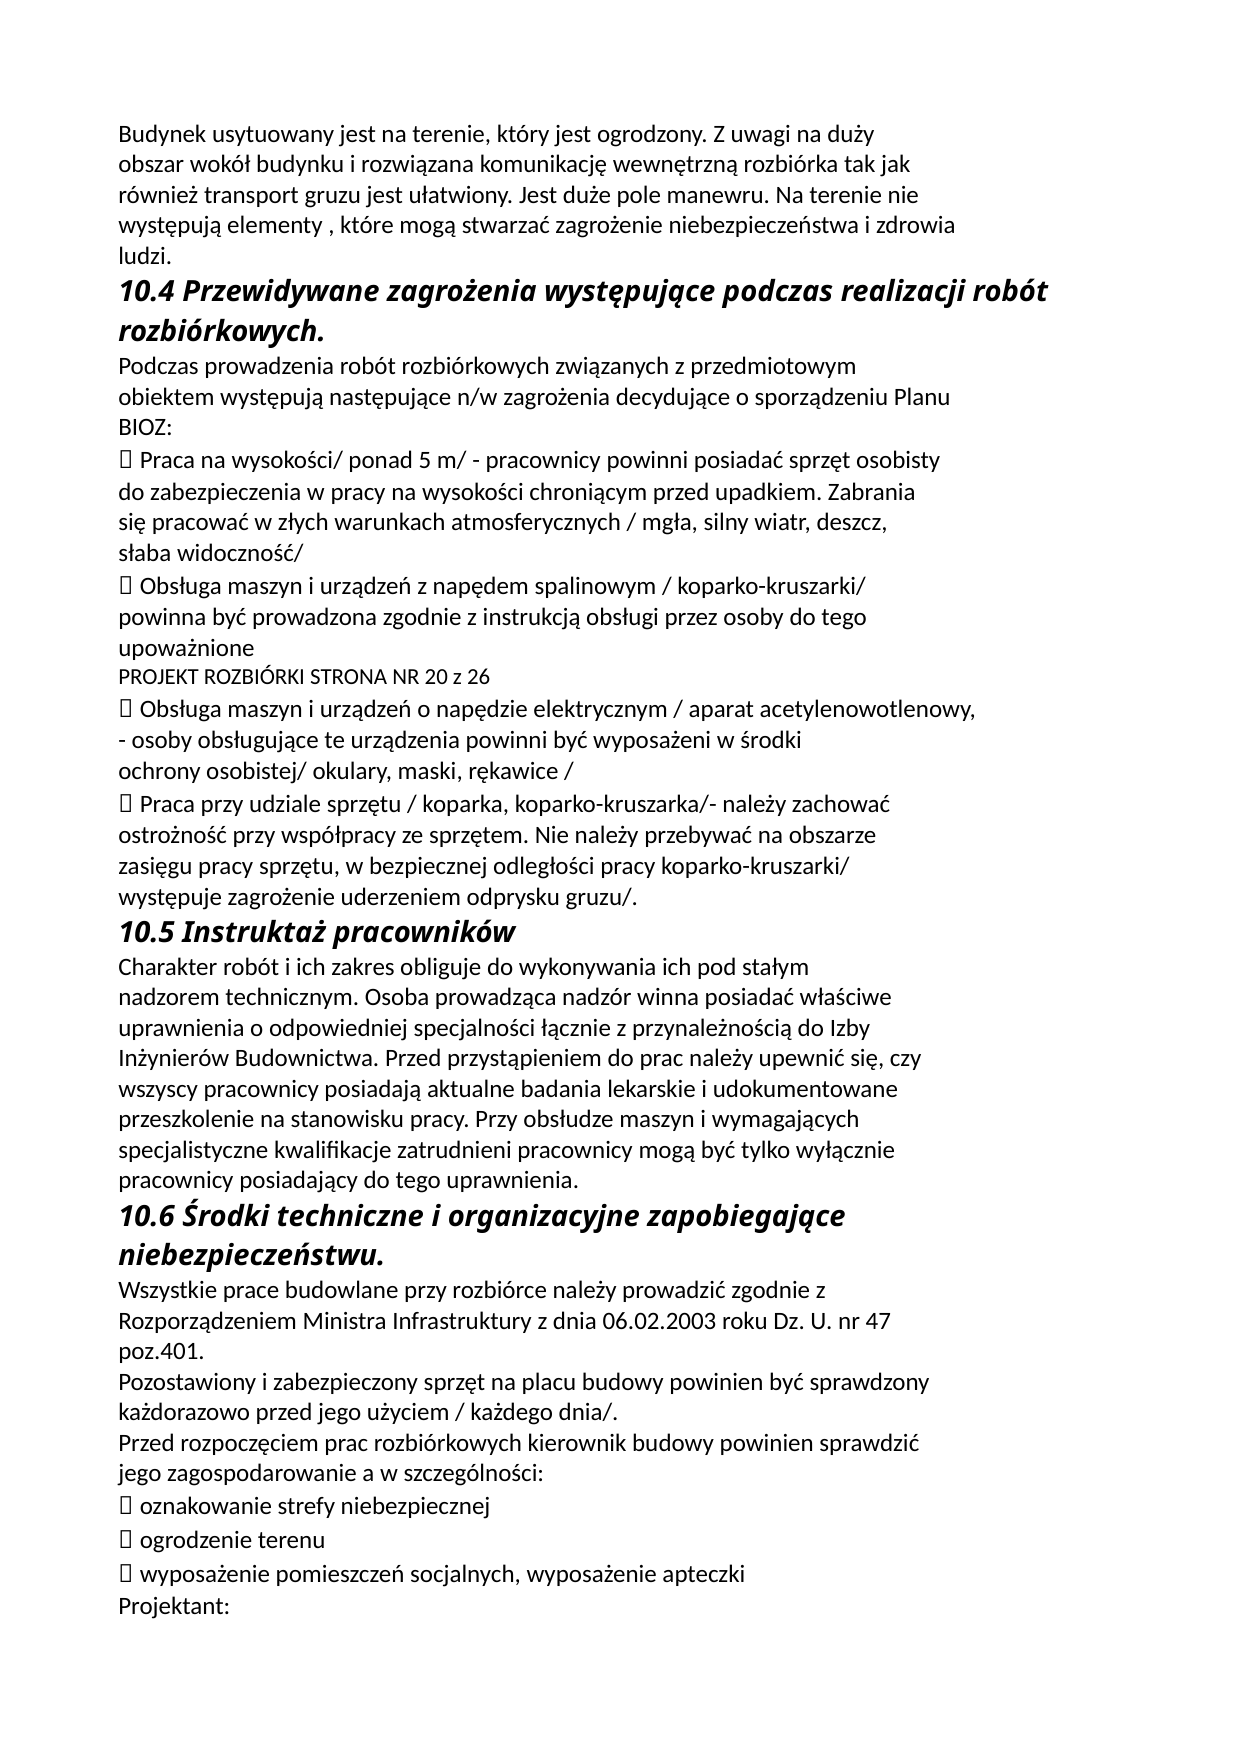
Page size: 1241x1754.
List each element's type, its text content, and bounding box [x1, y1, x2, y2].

text ostrożność przy współpracy ze sprzętem. Nie należy przebywać na obszarze [118, 819, 1122, 850]
text - osoby obsługujące te urządzenia powinni być wyposażeni w środki [118, 724, 1122, 755]
text obiektem występują następujące n/w zagrożenia decydujące o sporządzeniu Planu [118, 381, 1122, 411]
text nadzorem technicznym. Osoba prowadząca nadzór winna posiadać właściwe [118, 981, 1122, 1012]
text 10.5 Instruktaż pracowników [118, 911, 1122, 951]
text upoważnione [118, 632, 1122, 662]
text również transport gruzu jest ułatwiony. Jest duże pole manewru. Na terenie nie [118, 179, 1122, 210]
text  Obsługa maszyn i urządzeń o napędzie elektrycznym / aparat acetylenowotlenowy, [118, 690, 1122, 724]
text obszar wokół budynku i rozwiązana komunikację wewnętrzną rozbiórka tak jak [118, 149, 1122, 179]
text Charakter robót i ich zakres obliguje do wykonywania ich pod stałym [118, 951, 1122, 981]
text  ogrodzenie terenu [118, 1522, 1122, 1556]
text Wszystkie prace budowlane przy rozbiórce należy prowadzić zgodnie z [118, 1274, 1122, 1305]
text słaba widoczność/ [118, 537, 1122, 567]
text  Praca na wysokości/ ponad 5 m/ - pracownicy powinni posiadać sprzęt osobisty [118, 442, 1122, 476]
text Projektant: [118, 1590, 1122, 1621]
text ludzi. [118, 240, 1122, 271]
text występuje zagrożenie uderzeniem odprysku gruzu/. [118, 881, 1122, 911]
text  wyposażenie pomieszczeń socjalnych, wyposażenie apteczki [118, 1556, 1122, 1590]
text niebezpieczeństwu. [118, 1235, 1122, 1274]
text poz.401. [118, 1335, 1122, 1366]
text się pracować w złych warunkach atmosferycznych / mgła, silny wiatr, deszcz, [118, 506, 1122, 537]
text ochrony osobistej/ okulary, maski, rękawice / [118, 755, 1122, 786]
text  oznakowanie strefy niebezpiecznej [118, 1488, 1122, 1522]
text Pozostawiony i zabezpieczony sprzęt na placu budowy powinien być sprawdzony [118, 1366, 1122, 1396]
text Rozporządzeniem Ministra Infrastruktury z dnia 06.02.2003 roku Dz. U. nr 47 [118, 1305, 1122, 1335]
text Budynek usytuowany jest na terenie, który jest ogrodzony. Z uwagi na duży [118, 118, 1122, 149]
text Przed rozpoczęciem prac rozbiórkowych kierownik budowy powinien sprawdzić [118, 1427, 1122, 1457]
text zasięgu pracy sprzętu, w bezpiecznej odległości pracy koparko-kruszarki/ [118, 850, 1122, 881]
text specjalistyczne kwalifikacje zatrudnieni pracownicy mogą być tylko wyłącznie [118, 1134, 1122, 1164]
text Inżynierów Budownictwa. Przed przystąpieniem do prac należy upewnić się, czy [118, 1042, 1122, 1073]
text  Praca przy udziale sprzętu / koparka, koparko-kruszarka/- należy zachować [118, 786, 1122, 819]
text każdorazowo przed jego użyciem / każdego dnia/. [118, 1396, 1122, 1427]
text PROJEKT ROZBIÓRKI STRONA NR 20 z 26 [118, 662, 1122, 690]
text uprawnienia o odpowiedniej specjalności łącznie z przynależnością do Izby [118, 1012, 1122, 1042]
text rozbiórkowych. [118, 310, 1122, 350]
text Podczas prowadzenia robót rozbiórkowych związanych z przedmiotowym [118, 350, 1122, 381]
text powinna być prowadzona zgodnie z instrukcją obsługi przez osoby do tego [118, 601, 1122, 632]
text BIOZ: [118, 411, 1122, 442]
text występują elementy , które mogą stwarzać zagrożenie niebezpieczeństwa i zdrowia [118, 210, 1122, 240]
text przeszkolenie na stanowisku pracy. Przy obsłudze maszyn i wymagających [118, 1103, 1122, 1134]
text 10.6 Środki techniczne i organizacyjne zapobiegające [118, 1195, 1122, 1235]
text 10.4 Przewidywane zagrożenia występujące podczas realizacji robót [118, 271, 1122, 310]
text do zabezpieczenia w pracy na wysokości chroniącym przed upadkiem. Zabrania [118, 476, 1122, 506]
text  Obsługa maszyn i urządzeń z napędem spalinowym / koparko-kruszarki/ [118, 567, 1122, 601]
text pracownicy posiadający do tego uprawnienia. [118, 1164, 1122, 1195]
text wszyscy pracownicy posiadają aktualne badania lekarskie i udokumentowane [118, 1073, 1122, 1103]
text jego zagospodarowanie a w szczególności: [118, 1457, 1122, 1488]
